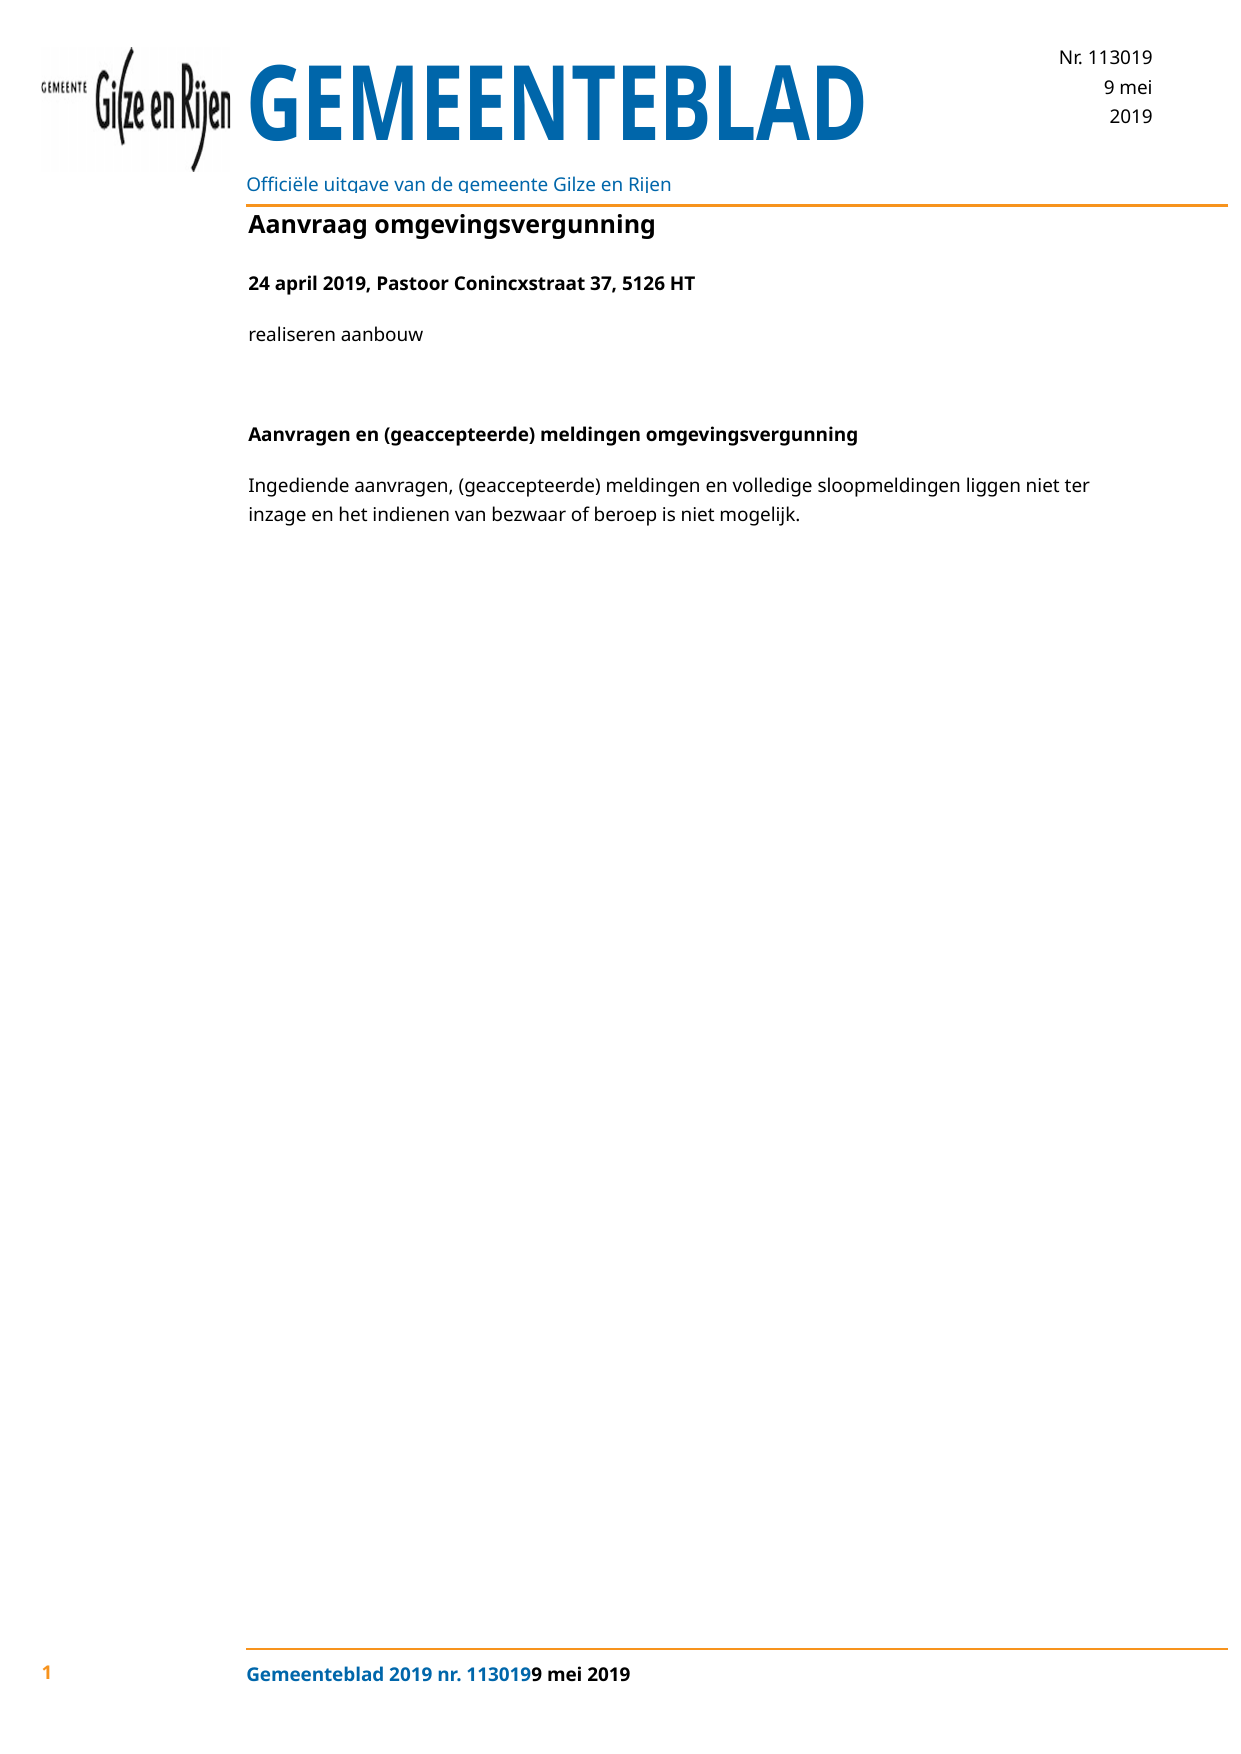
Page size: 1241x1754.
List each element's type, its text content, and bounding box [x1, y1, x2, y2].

text Ingediende aanvragen, (geaccepteerde) meldingen en volledige sloopmeldingen liggen niet ter inzage en het indienen van bezwaar of beroep is niet mogelijk. [248, 472, 1152, 527]
text Aanvraag omgevingsvergunning [248, 207, 1152, 241]
text 24 april 2019, Pastoor Conincxstraat 37, 5126 HT [248, 270, 1152, 296]
picture [41, 47, 231, 172]
text realiseren aanbouw [248, 321, 1152, 346]
text Aanvragen en (geaccepteerde) meldingen omgevingsvergunning [248, 422, 1152, 447]
